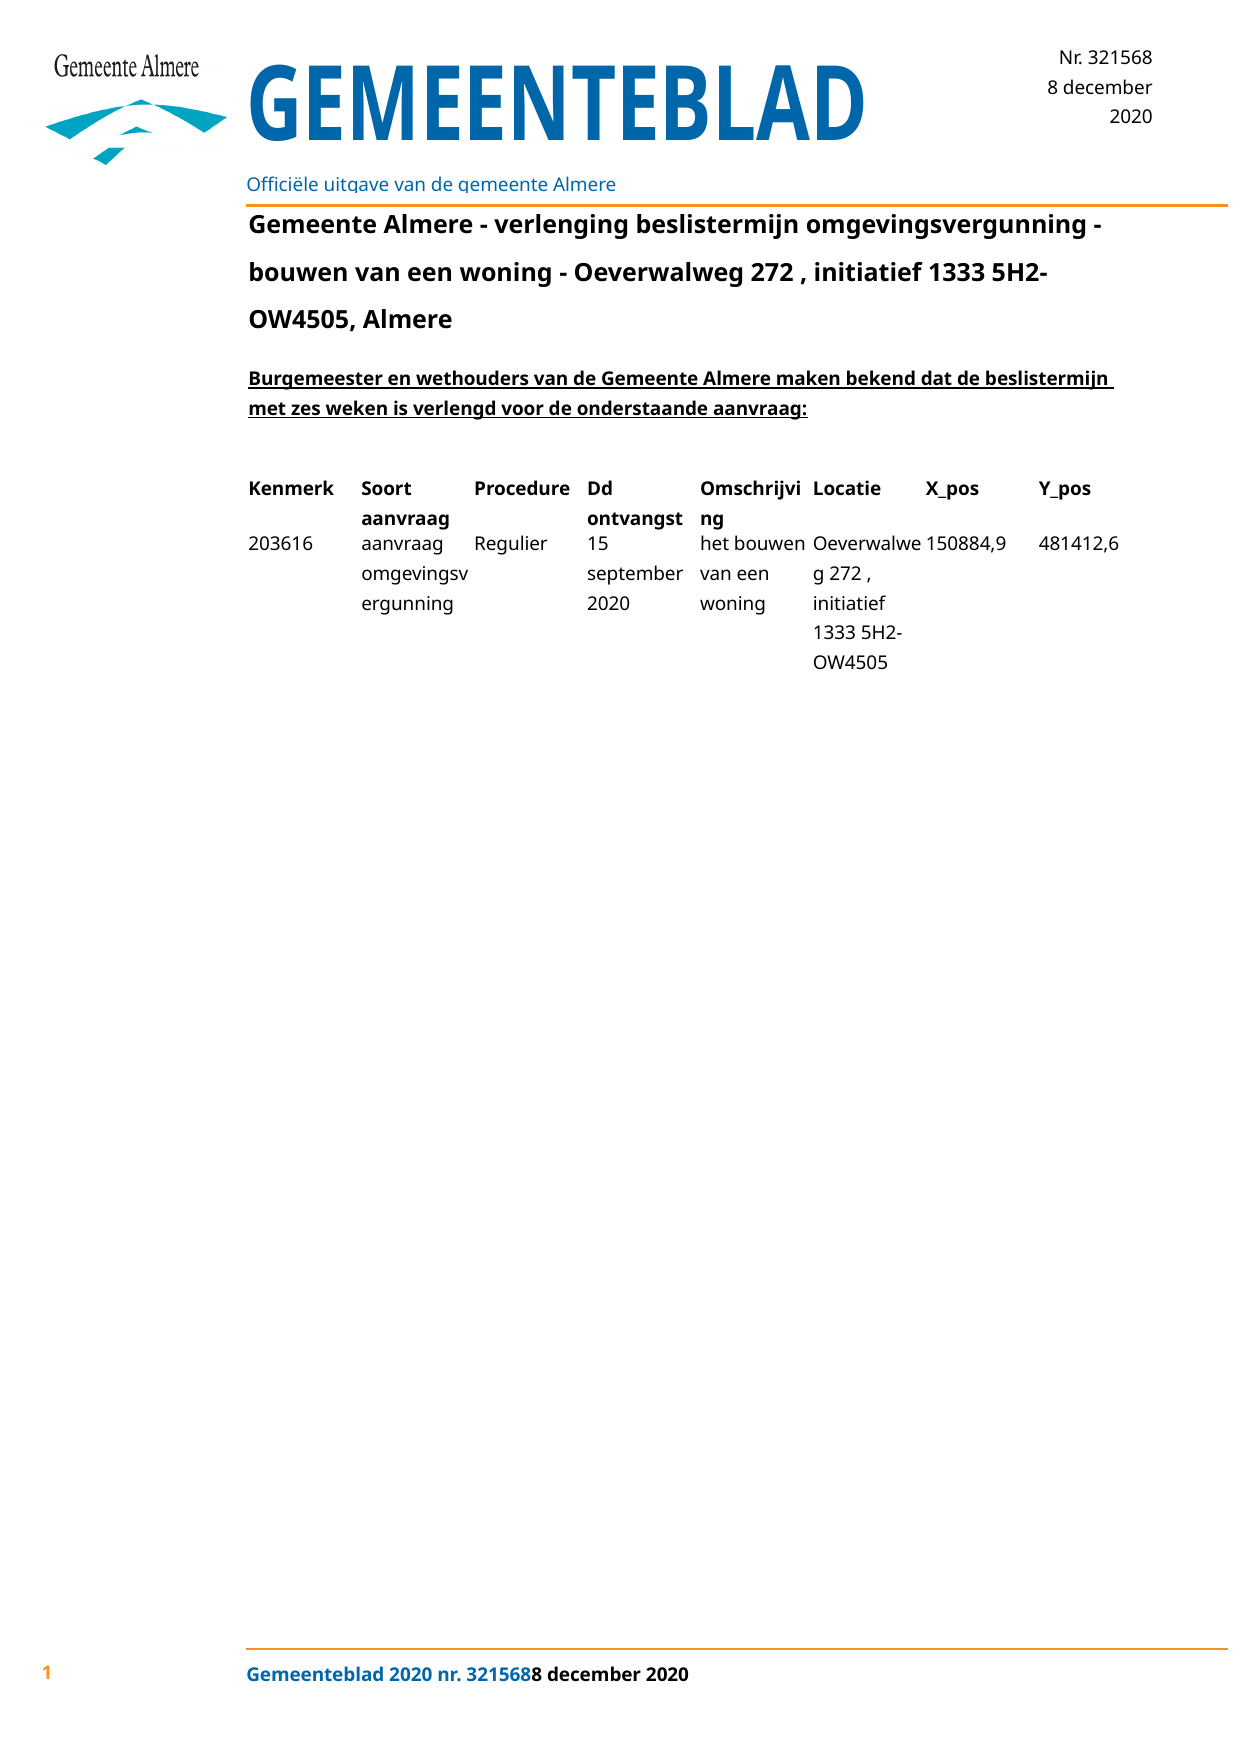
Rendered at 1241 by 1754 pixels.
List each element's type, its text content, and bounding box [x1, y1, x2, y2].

table_cell het bouwen van een woning [700, 531, 813, 674]
table_cell 481412,6 [1039, 531, 1152, 674]
table_cell Oeverwalweg 272 , initiatief 1333 5H2-OW4505 [813, 531, 926, 674]
table_cell Regulier [474, 531, 587, 674]
table_header Procedure [474, 475, 587, 531]
table_cell 15 september 2020 [587, 531, 700, 674]
table_cell 203616 [248, 531, 361, 674]
text Burgemeester en wethouders van de Gemeente Almere maken bekend dat de beslistermijn met zes weken is verlengd voor de onderstaande aanvraag: [248, 366, 1152, 421]
table_header Locatie [813, 475, 926, 531]
table_cell 150884,9 [926, 531, 1038, 674]
picture [41, 47, 231, 172]
table_cell aanvraag omgevingsvergunning [361, 531, 474, 674]
table_header Y_pos [1039, 475, 1152, 531]
table_header Kenmerk [248, 475, 361, 531]
table_header Dd ontvangst [587, 475, 700, 531]
table_header Soort aanvraag [361, 475, 474, 531]
table_header X_pos [926, 475, 1038, 531]
text Gemeente Almere - verlenging beslistermijn omgevingsvergunning - bouwen van een woning - Oeverwalweg 272 , initiatief 1333 5H2-OW4505, Almere [248, 207, 1152, 336]
table_header Omschrijving [700, 475, 813, 531]
